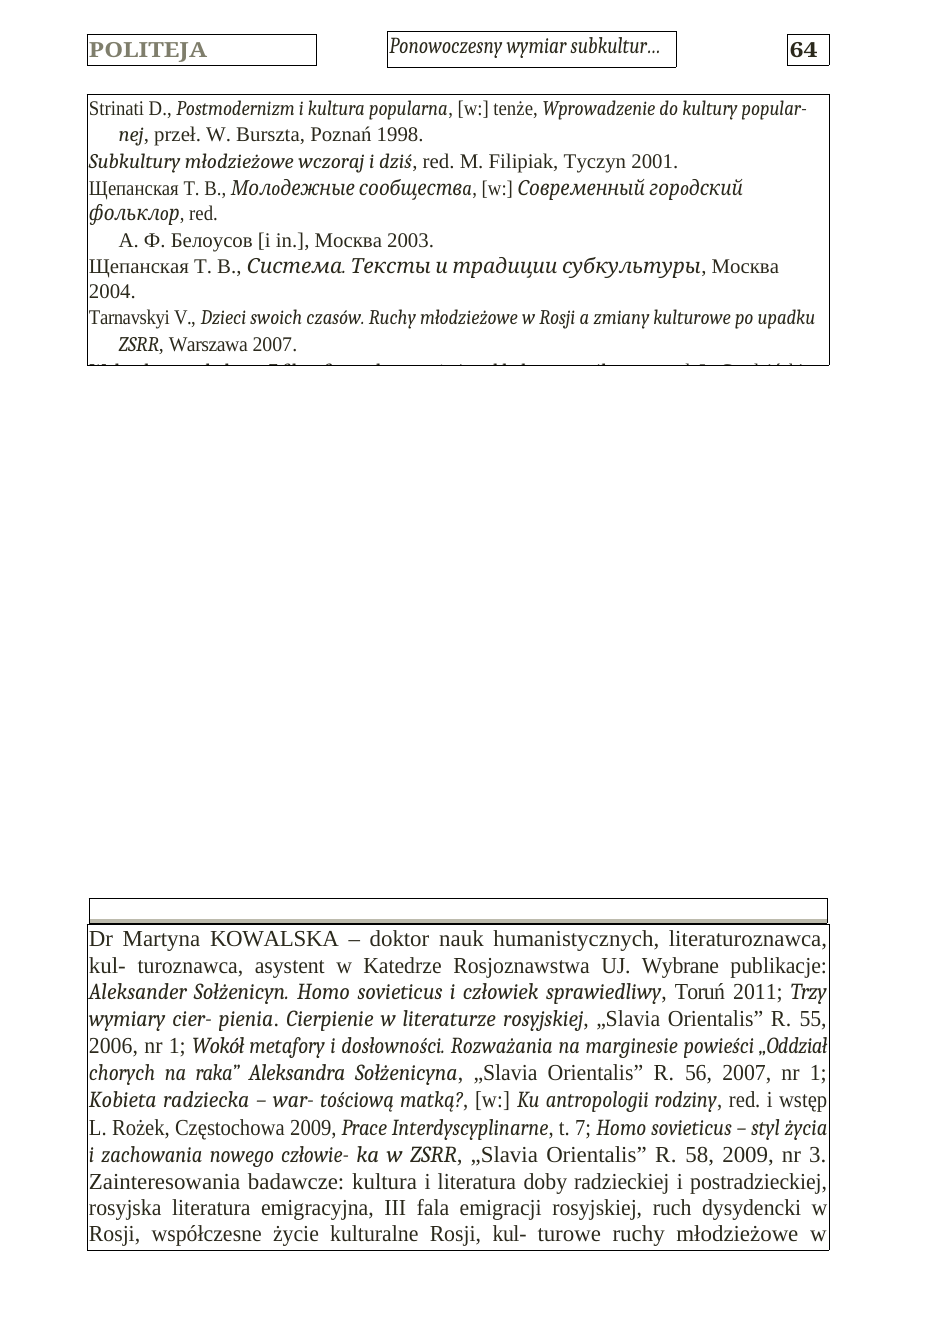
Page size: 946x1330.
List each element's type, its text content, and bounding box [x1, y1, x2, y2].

text POLITEJA 4(26)/2013 [89, 35, 316, 65]
text Ponowoczesny wymiar subkultur… [389, 33, 676, 60]
text А. Ф. Белоусов [i in.], Москвa 2003. [118, 228, 829, 252]
text Dr Martyna KOWALSKA – doktor nauk humanistycznych, literaturoznawca, kul- turoznawca, asystent w Katedrze Rosjoznawstwa UJ. Wybrane publikacje: Aleksander Sołżenicyn. Homo sovieticus i człowiek sprawiedliwy, Toruń 2011; Trzy wymiary cier- pienia. Cierpienie w literaturze rosyjskiej, „Slavia Orientalis” R. 55, 2006, nr 1; Wokół metafory i dosłowności. Rozważania na marginesie powieści „Oddział chorych na raka” Aleksandra Sołżenicyna, „Slavia Orientalis” R. 56, 2007, nr 1; Kobieta radziecka – war- tościową matką?, [w:] Ku antropologii rodziny, red. i wstęp L. Rożek, Częstochowa 2009, Prace Interdyscyplinarne, t. 7; Homo sovieticus – styl życia i zachowania nowego człowie- ka w ZSRR, „Slavia Orientalis” R. 58, 2009, nr 3. Zainteresowania badawcze: kultura i literatura doby radzieckiej i postradzieckiej, rosyjska literatura emigracyjna, III fala emigracji rosyjskiej, ruch dysydencki w Rosji, współczesne życie kulturalne Rosji, kul- turowe ruchy młodzieżowe w Rosji. [89, 925, 827, 1250]
text Щепанская T. B., Система. Тексты и традиции субкультуры, Москвa 2004. [89, 254, 829, 303]
text Subkultury młodzieżowe wczoraj i dziś, red. M. Filipiak, Tyczyn 2001. [89, 149, 829, 174]
text Щепанская T. B., Молoдежные сообществa, [w:] Современный горoдский фольклoр, red. [89, 176, 829, 225]
text 645 [789, 35, 829, 65]
text Tarnavskyi V., Dzieci swoich czasów. Ruchy młodzieżowe w Rosji a zmiany kulturowe po upadku ZSRR, Warszawa 2007. [89, 305, 829, 357]
text Strinati D., Postmodernizm i kultura popularna, [w:] tenże, Wprowadzenie do kultury popular- nej, przeł. W. Burszta, Poznań 1998. [89, 96, 829, 147]
text Wobec kryzysu kultury. Z filozoficznych rozważań nad kulturą współczesną, red. L. Grudziński, Gdańsk 1993. [89, 358, 828, 364]
